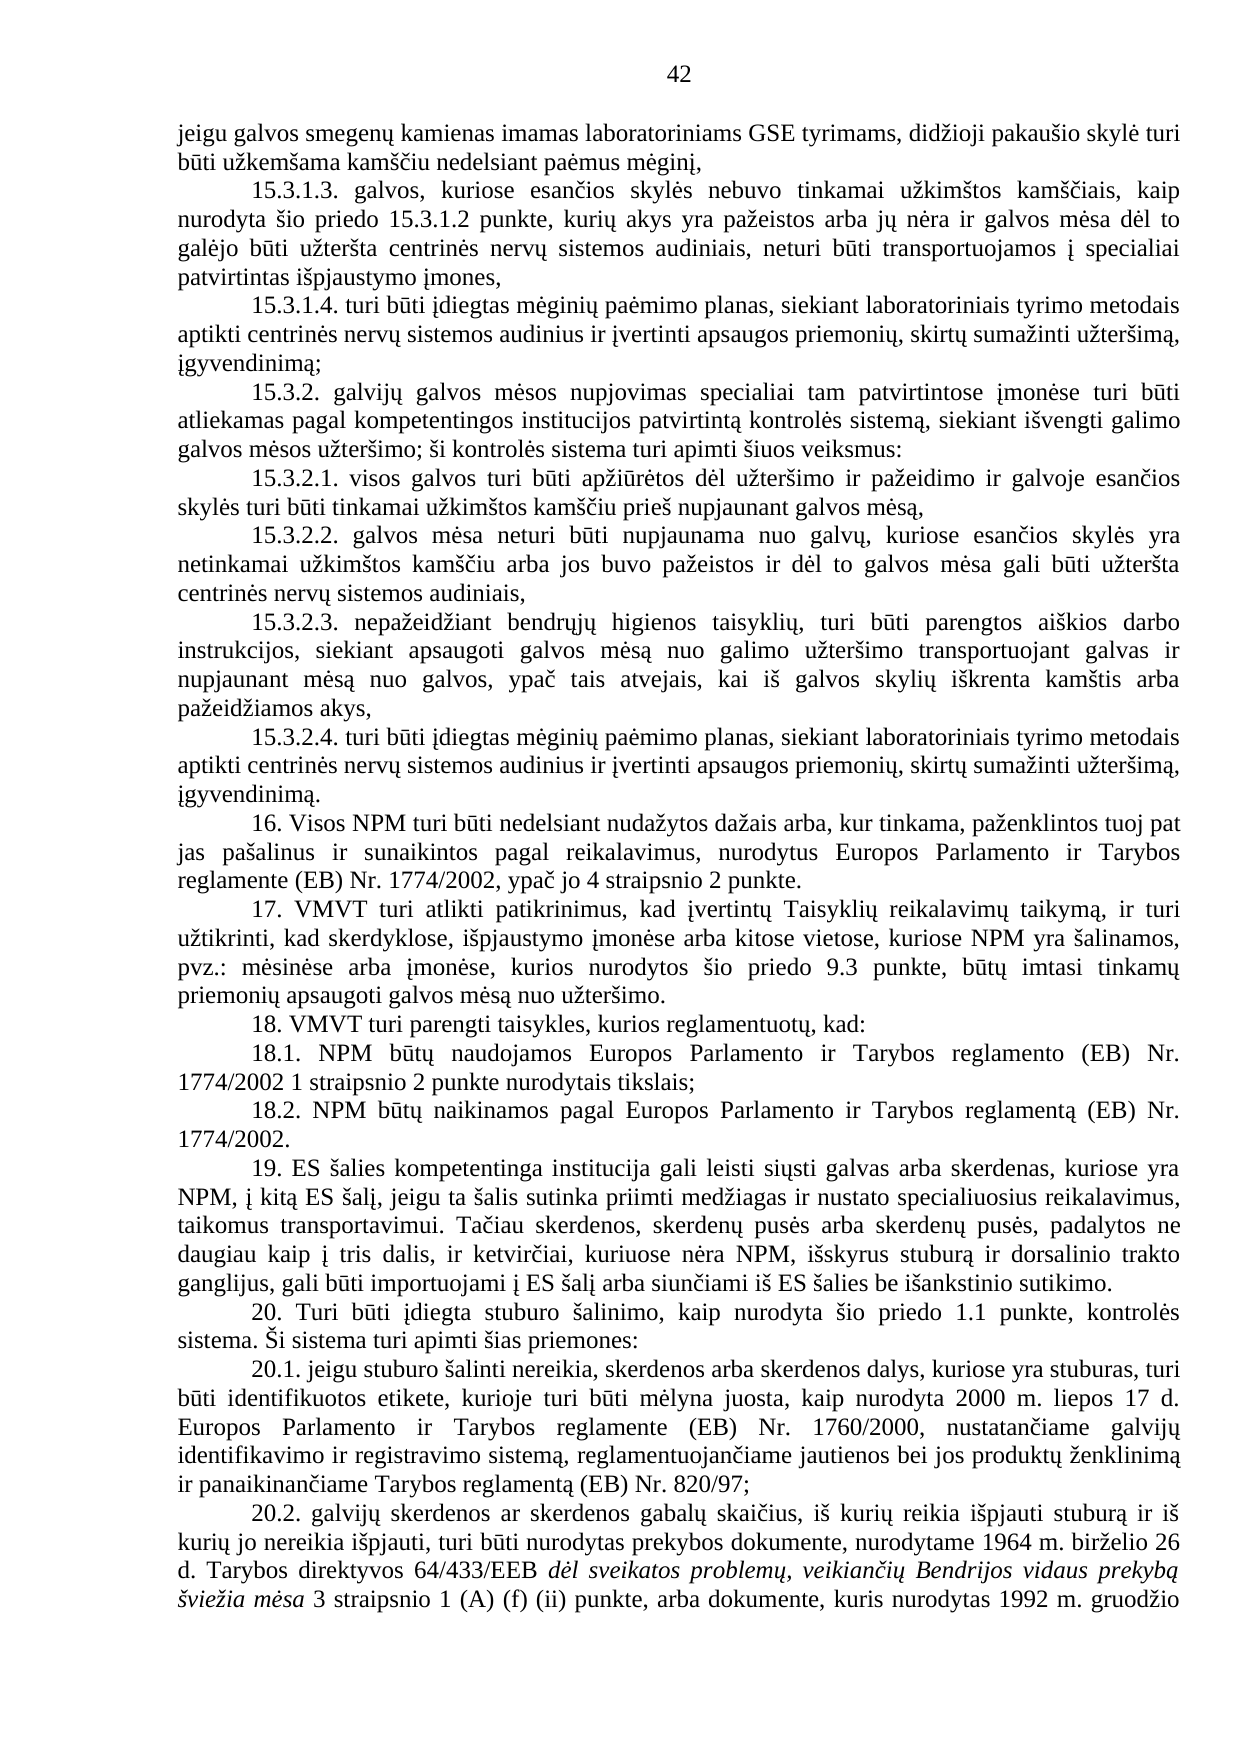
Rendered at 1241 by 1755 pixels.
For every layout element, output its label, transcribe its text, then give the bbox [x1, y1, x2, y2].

text 15.3.2.4. turi būti įdiegtas mėginių paėmimo planas, siekiant laboratoriniais tyrimo metodais aptikti centrinės nervų sistemos audinius ir įvertinti apsaugos priemonių, skirtų sumažinti užteršimą, įgyvendinimą. [177, 722, 1181, 808]
text 15.3.2.1. visos galvos turi būti apžiūrėtos dėl užteršimo ir pažeidimo ir galvoje esančios skylės turi būti tinkamai užkimštos kamščiu prieš nupjaunant galvos mėsą, [177, 463, 1181, 521]
text 18.2. NPM būtų naikinamos pagal Europos Parlamento ir Tarybos reglamentą (EB) Nr. 1774/2002. [177, 1096, 1181, 1153]
text 16. Visos NPM turi būti nedelsiant nudažytos dažais arba, kur tinkama, paženklintos tuoj pat jas pašalinus ir sunaikintos pagal reikalavimus, nurodytus Europos Parlamento ir Tarybos reglamente (EB) Nr. 1774/2002, ypač jo 4 straipsnio 2 punkte. [177, 808, 1181, 894]
text jeigu galvos smegenų kamienas imamas laboratoriniams GSE tyrimams, didžioji pakaušio skylė turi būti užkemšama kamščiu nedelsiant paėmus mėginį, [177, 118, 1181, 176]
text 15.3.2.2. galvos mėsa neturi būti nupjaunama nuo galvų, kuriose esančios skylės yra netinkamai užkimštos kamščiu arba jos buvo pažeistos ir dėl to galvos mėsa gali būti užteršta centrinės nervų sistemos audiniais, [177, 521, 1181, 607]
text 19. ES šalies kompetentinga institucija gali leisti siųsti galvas arba skerdenas, kuriose yra NPM, į kitą ES šalį, jeigu ta šalis sutinka priimti medžiagas ir nustato specialiuosius reikalavimus, taikomus transportavimui. Tačiau skerdenos, skerdenų pusės arba skerdenų pusės, padalytos ne daugiau kaip į tris dalis, ir ketvirčiai, kuriuose nėra NPM, išskyrus stuburą ir dorsalinio trakto ganglijus, gali būti importuojami į ES šalį arba siunčiami iš ES šalies be išankstinio sutikimo. [177, 1153, 1181, 1297]
text 17. VMVT turi atlikti patikrinimus, kad įvertintų Taisyklių reikalavimų taikymą, ir turi užtikrinti, kad skerdyklose, išpjaustymo įmonėse arba kitose vietose, kuriose NPM yra šalinamos, pvz.: mėsinėse arba įmonėse, kurios nurodytos šio priedo 9.3 punkte, būtų imtasi tinkamų priemonių apsaugoti galvos mėsą nuo užteršimo. [177, 894, 1181, 1009]
text 18.1. NPM būtų naudojamos Europos Parlamento ir Tarybos reglamento (EB) Nr. 1774/2002 1 straipsnio 2 punkte nurodytais tikslais; [177, 1038, 1181, 1096]
text 15.3.2. galvijų galvos mėsos nupjovimas specialiai tam patvirtintose įmonėse turi būti atliekamas pagal kompetentingos institucijos patvirtintą kontrolės sistemą, siekiant išvengti galimo galvos mėsos užteršimo; ši kontrolės sistema turi apimti šiuos veiksmus: [177, 377, 1181, 463]
text 20. Turi būti įdiegta stuburo šalinimo, kaip nurodyta šio priedo 1.1 punkte, kontrolės sistema. Ši sistema turi apimti šias priemones: [177, 1297, 1181, 1354]
text 18. VMVT turi parengti taisykles, kurios reglamentuotų, kad: [177, 1009, 1181, 1038]
text 20.1. jeigu stuburo šalinti nereikia, skerdenos arba skerdenos dalys, kuriose yra stuburas, turi būti identifikuotos etikete, kurioje turi būti mėlyna juosta, kaip nurodyta 2000 m. liepos 17 d. Europos Parlamento ir Tarybos reglamente (EB) Nr. 1760/2000, nustatančiame galvijų identifikavimo ir registravimo sistemą, reglamentuojančiame jautienos bei jos produktų ženklinimą ir panaikinančiame Tarybos reglamentą (EB) Nr. 820/97; [177, 1354, 1181, 1498]
text 15.3.1.4. turi būti įdiegtas mėginių paėmimo planas, siekiant laboratoriniais tyrimo metodais aptikti centrinės nervų sistemos audinius ir įvertinti apsaugos priemonių, skirtų sumažinti užteršimą, įgyvendinimą; [177, 291, 1181, 377]
text 15.3.1.3. galvos, kuriose esančios skylės nebuvo tinkamai užkimštos kamščiais, kaip nurodyta šio priedo 15.3.1.2 punkte, kurių akys yra pažeistos arba jų nėra ir galvos mėsa dėl to galėjo būti užteršta centrinės nervų sistemos audiniais, neturi būti transportuojamos į specialiai patvirtintas išpjaustymo įmones, [177, 176, 1181, 291]
text 20.2. galvijų skerdenos ar skerdenos gabalų skaičius, iš kurių reikia išpjauti stuburą ir iš kurių jo nereikia išpjauti, turi būti nurodytas prekybos dokumente, nurodytame 1964 m. birželio 26 d. Tarybos direktyvos 64/433/EEB dėl sveikatos problemų, veikiančių Bendrijos vidaus prekybą šviežia mėsa 3 straipsnio 1 (A) (f) (ii) punkte, arba dokumente, kuris nurodytas 1992 m. gruodžio [177, 1498, 1181, 1613]
text 15.3.2.3. nepažeidžiant bendrųjų higienos taisyklių, turi būti parengtos aiškios darbo instrukcijos, siekiant apsaugoti galvos mėsą nuo galimo užteršimo transportuojant galvas ir nupjaunant mėsą nuo galvos, ypač tais atvejais, kai iš galvos skylių iškrenta kamštis arba pažeidžiamos akys, [177, 607, 1181, 722]
